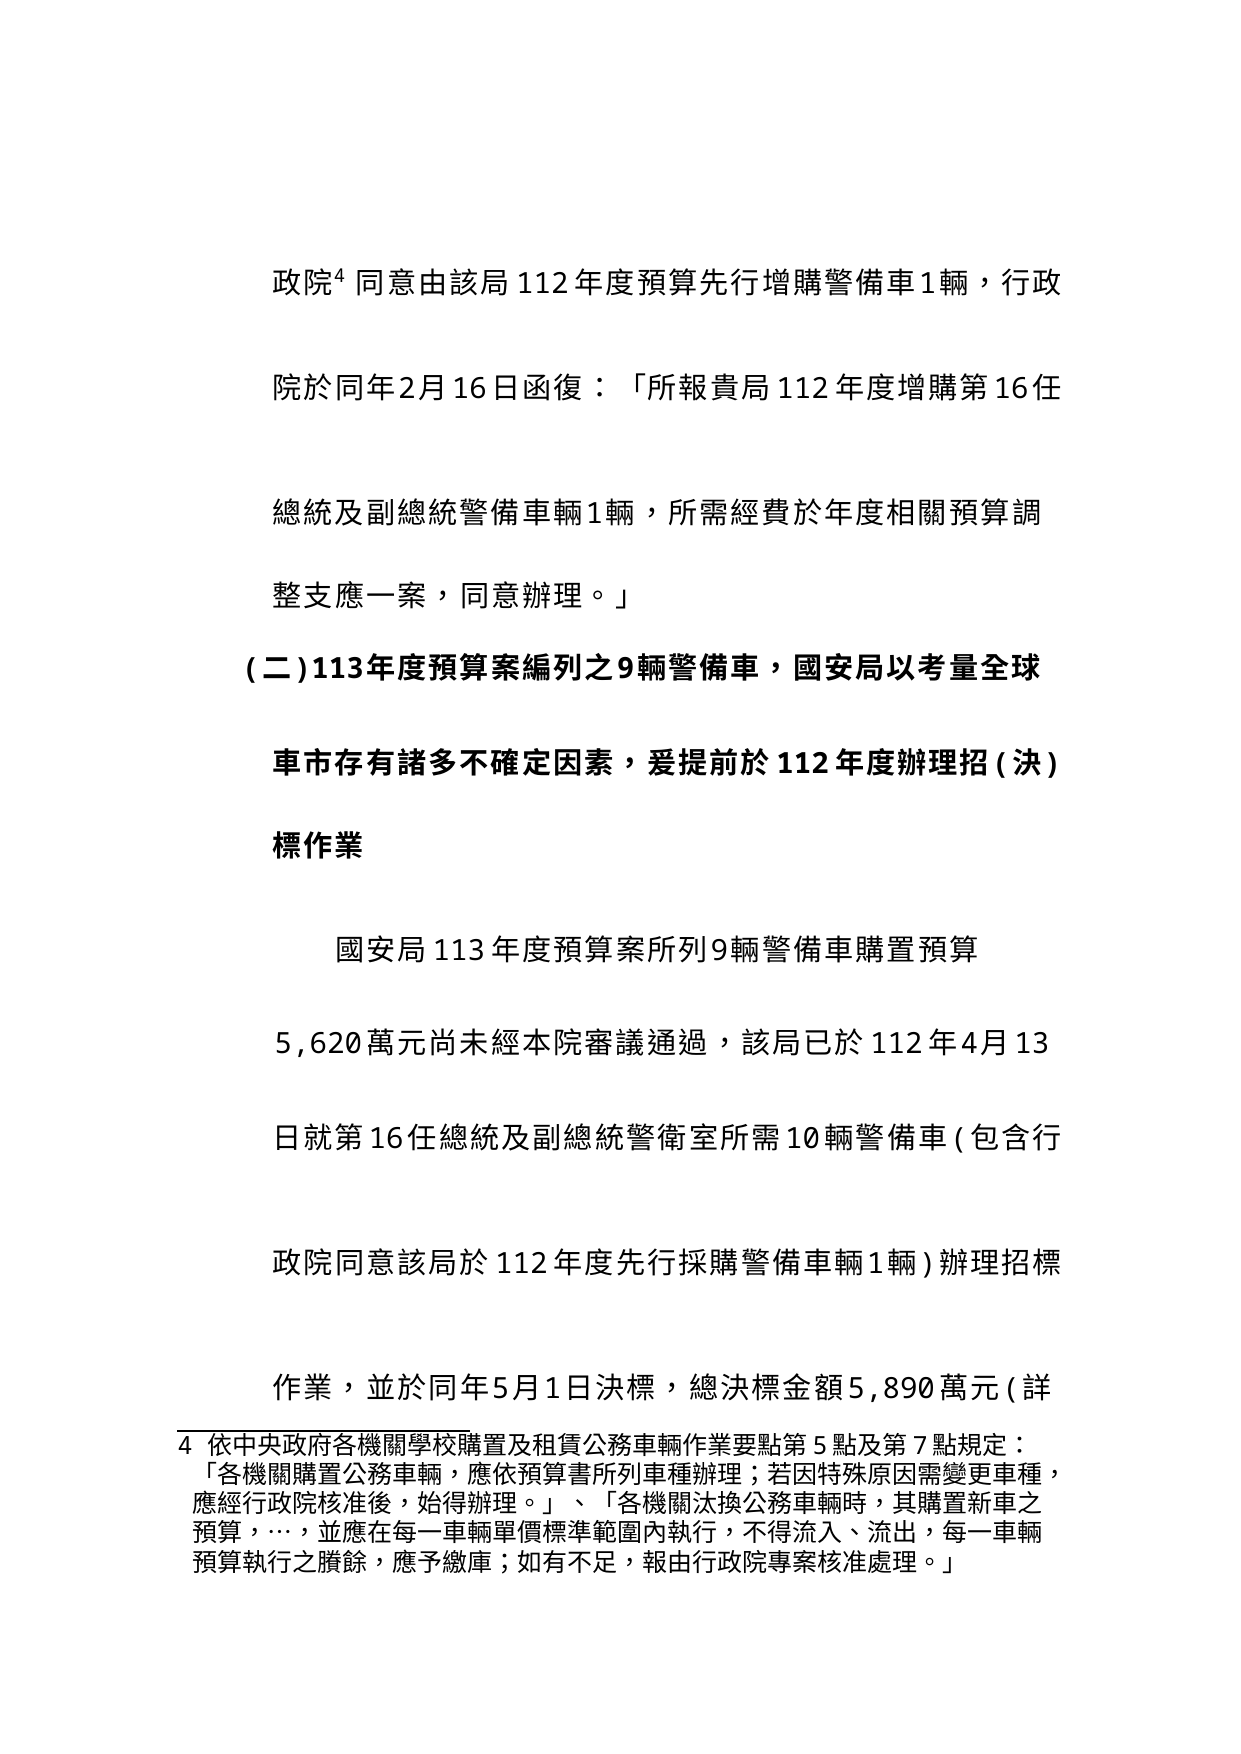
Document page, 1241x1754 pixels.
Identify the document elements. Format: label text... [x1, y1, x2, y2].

text 依中央政府各機關學校購置及租賃公務車輛作業要點第5點及第7點規定：「各機關購置公務車輛，應依預算書所列車種辦理；若因特殊原因需變更車種，應經行政院核准後，始得辦理。」、「各機關汰換公務車輛時，其購置新車之預算，…，並應在每一車輛單價標準範圍內執行，不得流入、流出，每一車輛預算執行之賸餘，應予繳庫；如有不足，報由行政院專案核准處理。」 [177, 1431, 1063, 1577]
text 國安局就第16任總統及副總統候選人(暨)當選人安全維護工作(以下簡稱安維八號)，原係規劃於112年度購置候選人安全維護所需車輛36輛計7,210萬元，續於113年度新購新任總統及副總統安維任務所需警備車輛10輛(含防彈車輛1輛)計6,000萬元。然據國安局表示，其於辦理總統防彈座車採購訪商階段，發現車用市場受全球疫情及烏俄戰爭影響，晶片、原物料短缺及貨運期程不定，致車輛交貨期需延長，為使警備車輛能於新任總統就任前籌獲，該局爰擬提前辦理新任總統及副總統安維任務警備車10輛之採購作業，並依實需採分年分期(112年1輛及113年9輛)辦理驗結作業，且於112年2月1日函請行政院同意由該局112年度預算先行增購警備車1輛，行政院於同年2月16日函復：「所報貴局112年度增購第16任總統及副總統警備車輛1輛，所需經費於年度相關預算調整支應一案，同意辦理。」 [266, 177, 1063, 615]
text (二)113年度預算案編列之9輛警備車，國安局以考量全球車市存有諸多不確定因素，爰提前於112年度辦理招(決)標作業 [236, 615, 1063, 865]
text 國安局113年度預算案所列9輛警備車購置預算5,620萬元尚未經本院審議通過，該局已於112年4月13日就第16任總統及副總統警衛室所需10輛警備車(包含行政院同意該局於112年度先行採購警備車輛1輛)辦理招標作業，並於同年5月1日決標，總決標金額5,890萬元(詳 [266, 865, 1063, 1427]
